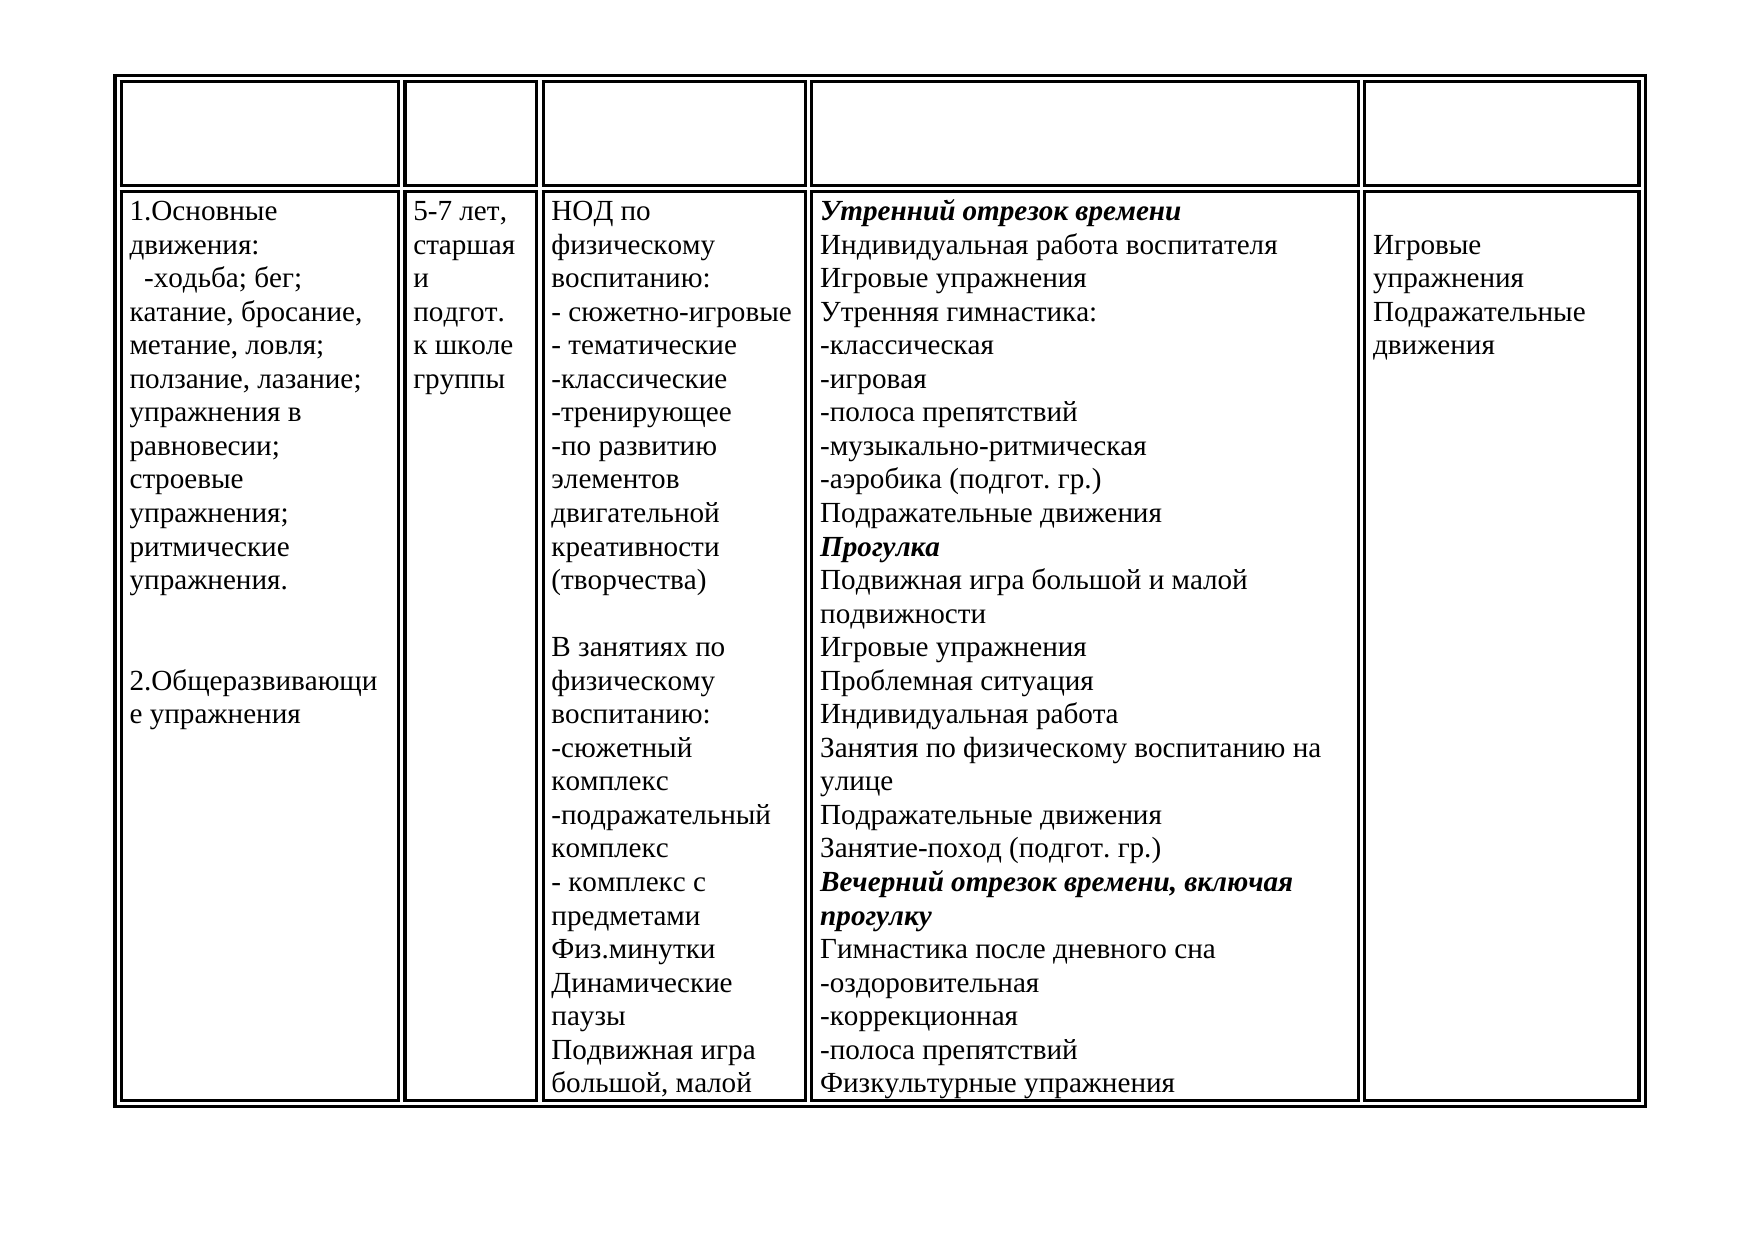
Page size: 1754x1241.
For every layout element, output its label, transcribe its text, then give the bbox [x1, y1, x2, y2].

table_cell [118, 77, 402, 184]
table_cell 5-7 лет, старшая и подгот. к школе группы [402, 184, 540, 1099]
table_cell 1.Основные движения: -ходьба; бег; катание, бросание, метание, ловля; ползание, лазание; упражнения в равновесии; строевые упражнения; ритмические упражнения. 2.Общеразвивающие упражнения [118, 184, 402, 1099]
table_cell [1362, 77, 1642, 184]
table_cell [540, 77, 809, 184]
table_cell Утренний отрезок времени Индивидуальная работа воспитателя Игровые упражнения Утренняя гимнастика: -классическая -игровая -полоса препятствий -музыкально-ритмическая -аэробика (подгот. гр.) Подражательные движения Прогулка Подвижная игра большой и малой подвижности Игровые упражнения Проблемная ситуация Индивидуальная работа Занятия по физическому воспитанию на улице Подражательные движения Занятие-поход (подгот. гр.) Вечерний отрезок времени, включая прогулку Гимнастика после дневного сна -оздоровительная -коррекционная -полоса препятствий Физкультурные упражнения [809, 184, 1362, 1099]
table_cell [402, 77, 540, 184]
table_cell НОД по физическому воспитанию: - сюжетно-игровые - тематические -классические -тренирующее -по развитию элементов двигательной креативности (творчества) В занятиях по физическому воспитанию: -сюжетный комплекс -подражательный комплекс - комплекс с предметами Физ.минутки Динамические паузы Подвижная игра большой, малой [540, 184, 809, 1099]
table_cell Игровые упражнения Подражательные движения [1362, 184, 1642, 1099]
table_cell [809, 77, 1362, 184]
